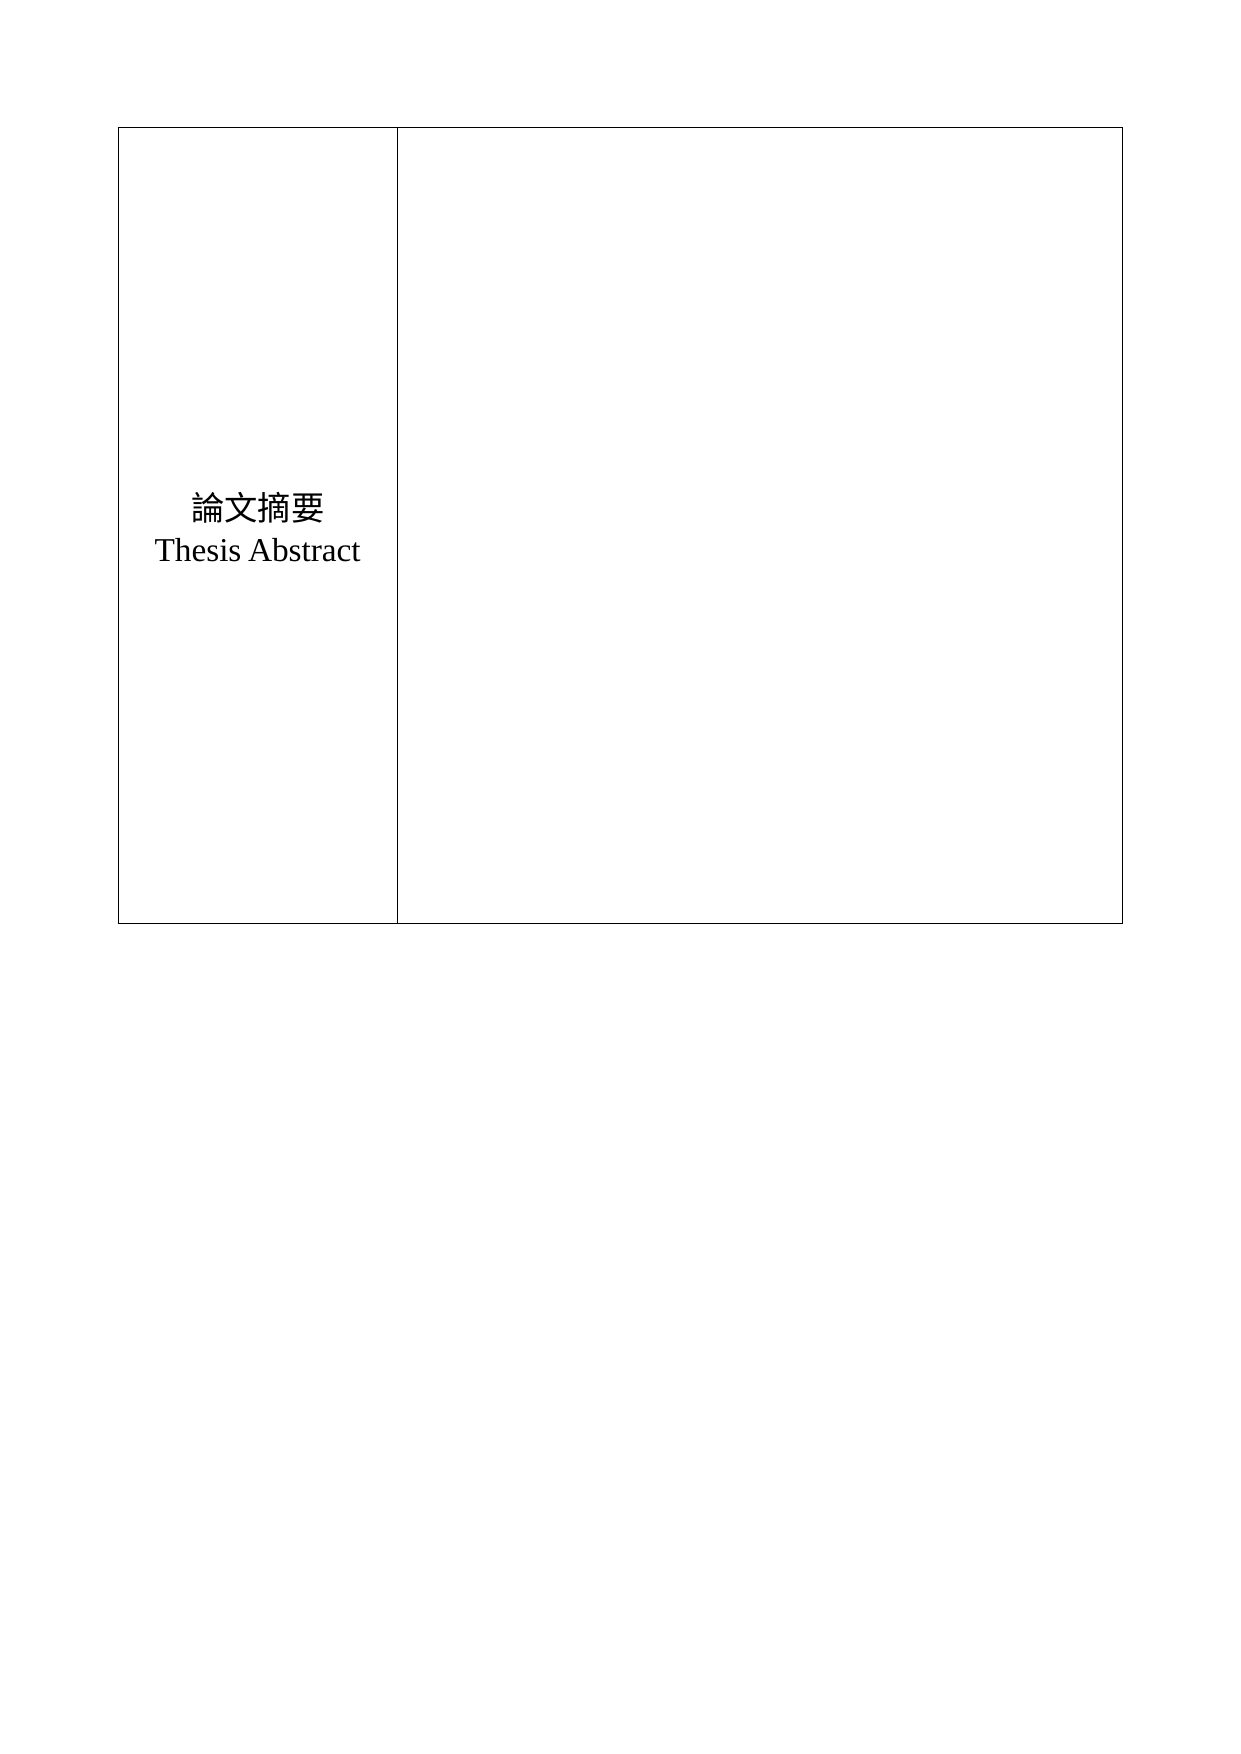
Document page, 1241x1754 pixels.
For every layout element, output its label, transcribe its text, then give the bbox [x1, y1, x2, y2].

table_cell 論文摘要 Thesis Abstract [119, 128, 397, 923]
table_cell [398, 128, 1122, 923]
